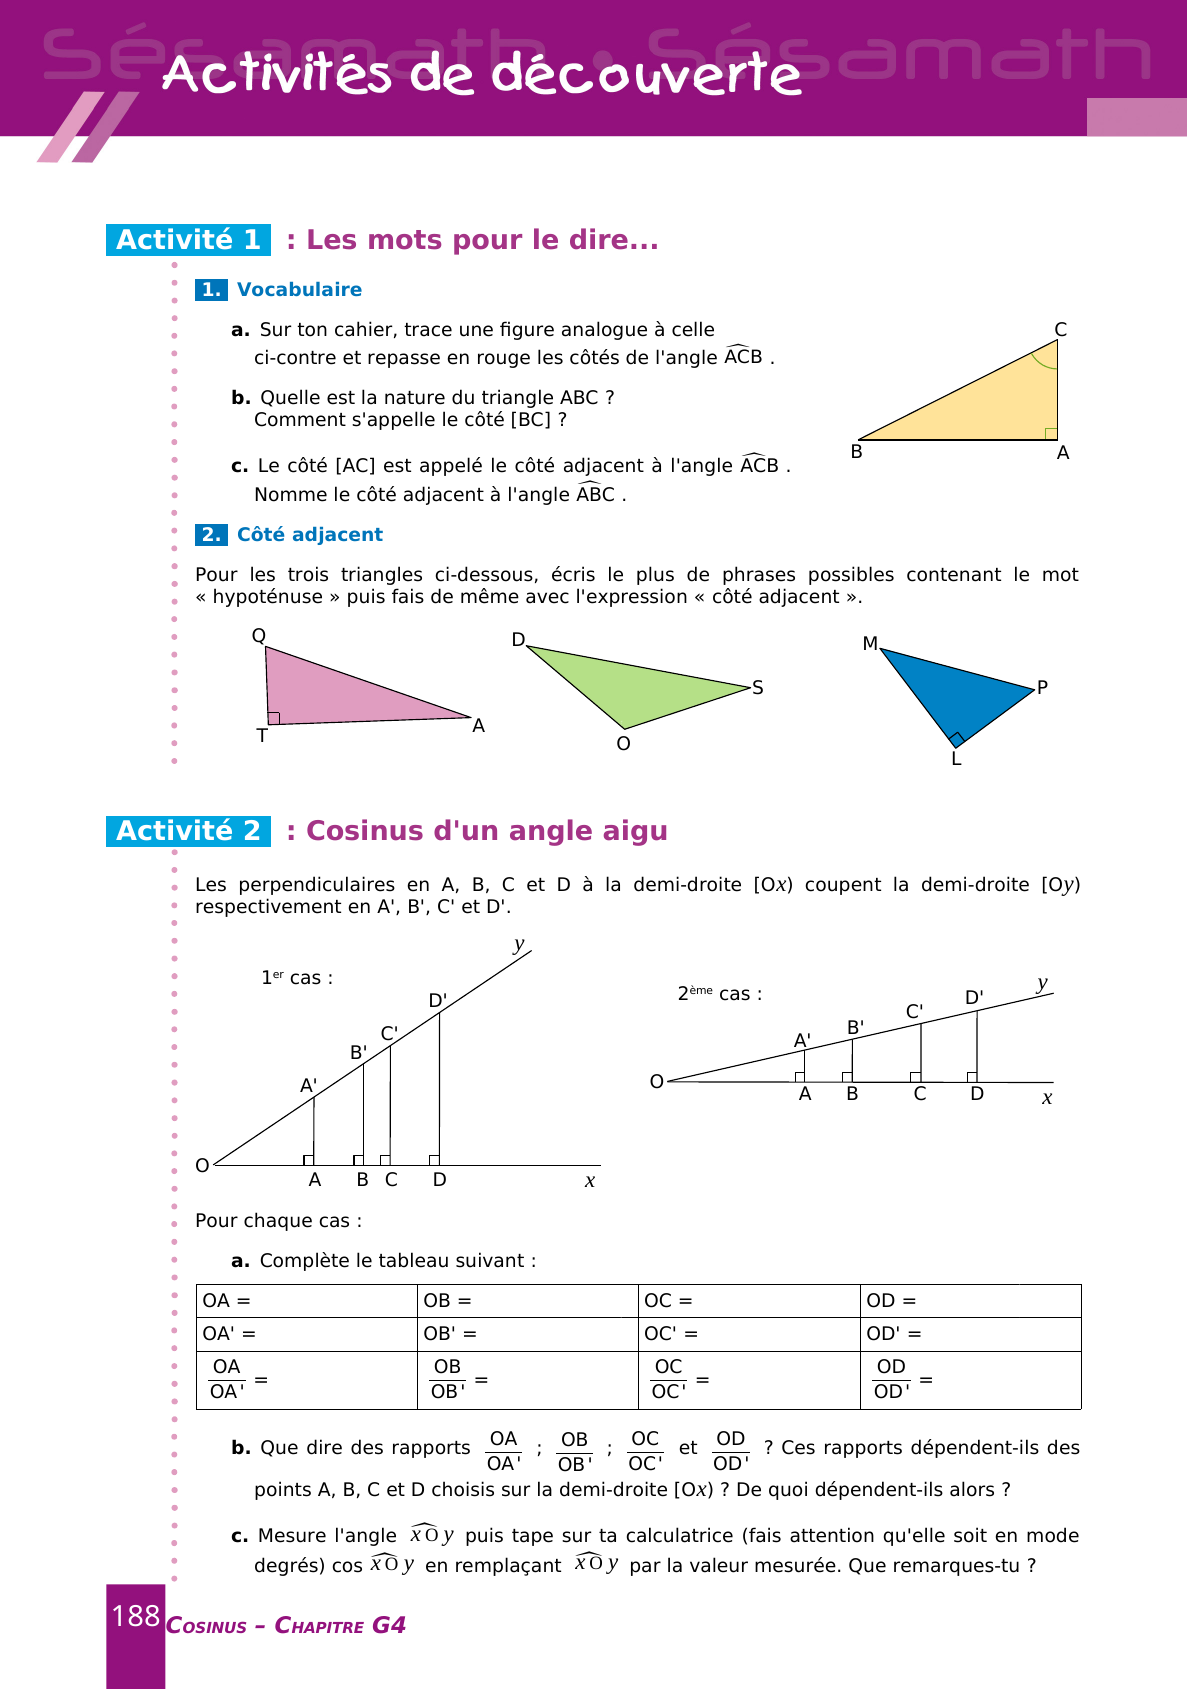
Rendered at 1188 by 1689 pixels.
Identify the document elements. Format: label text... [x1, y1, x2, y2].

table_cell OD' = [861, 1318, 1081, 1351]
table_header OD = [861, 1285, 1081, 1317]
list Le côté [AC] est appelé le côté adjacent à l'angle. Nomme le côté adjacent à l'angle. [224, 449, 791, 507]
table_cell = [639, 1352, 860, 1409]
table_cell OA' = [197, 1318, 417, 1351]
list : Les mots pour le dire... [271, 224, 1081, 256]
list Côté adjacent [228, 524, 1081, 546]
table_header OC = [639, 1285, 860, 1317]
table_header OB = [418, 1285, 638, 1317]
table_cell OC' = [639, 1318, 860, 1351]
list Les perpendiculaires en A, B, C et D à la demi-droite [Ox) coupent la demi-droite [Oy) respectivement en A', B', C' et D'. [195, 871, 1081, 918]
table_cell = [861, 1352, 1081, 1409]
list Quelle est la nature du triangle ABC ? Comment s'appelle le côté [BC] ? [224, 387, 791, 431]
list Que dire des rapports ; ; et ? Ces rapports dépendent-ils des points A, B, C et D choisis sur la demi-droite [Ox) ? De quoi dépendent-ils alors ? [224, 1427, 1081, 1501]
picture [0, 0, 1187, 163]
list Complète le tableau suivant : [224, 1250, 1081, 1272]
list : Cosinus d'un angle aigu [271, 816, 1081, 847]
text Pour chaque cas : [195, 1210, 1081, 1232]
list Mesure l'anglepuis tape sur ta calculatrice (fais attention qu'elle soit en mode degrés) cos en remplaçantpar la valeur mesurée. Que remarques-tu ? [224, 1519, 1081, 1577]
table_cell OB' = [418, 1318, 638, 1351]
table_header OA = [197, 1285, 417, 1317]
list Sur ton cahier, trace une figure analogue à celle ci-contre et repasse en rouge les côtés de l'angle. [224, 319, 791, 369]
table_cell = [197, 1352, 417, 1409]
list Vocabulaire [228, 279, 1081, 301]
table_cell = [418, 1352, 638, 1409]
list Pour les trois triangles ci-dessous, écris le plus de phrases possibles contenant le mot « hypoténuse » puis fais de même avec l'expression « côté adjacent ». [195, 564, 1081, 608]
